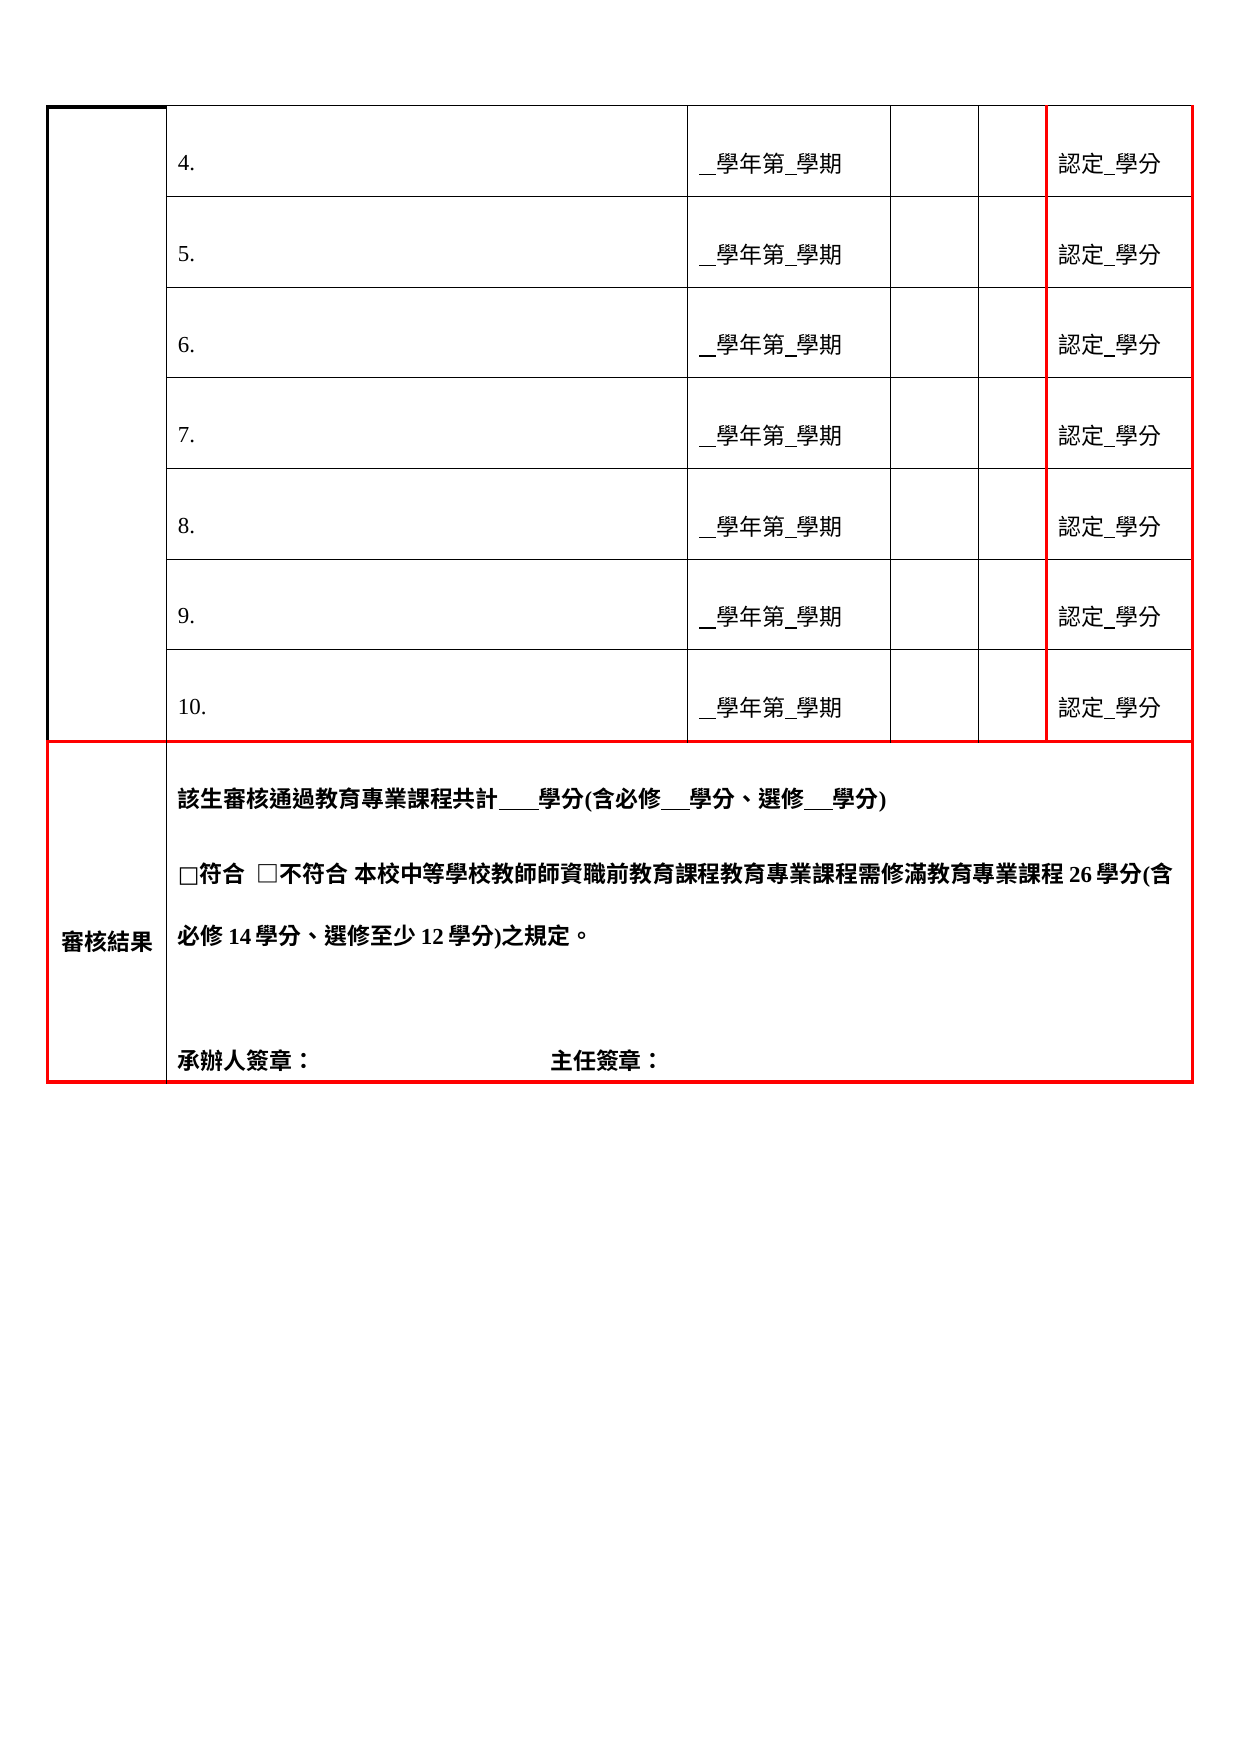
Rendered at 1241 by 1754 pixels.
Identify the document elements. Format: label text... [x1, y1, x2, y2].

table_cell [979, 469, 1045, 558]
table_cell [979, 560, 1045, 649]
table_cell [891, 288, 978, 377]
table_cell [979, 106, 1045, 196]
table_cell 認定 學分 [1048, 560, 1191, 649]
table_cell 認定 學分 [1048, 469, 1191, 558]
table_cell [979, 650, 1045, 740]
table_cell 8. [167, 469, 687, 558]
table_header [49, 109, 166, 740]
table_cell 認定 學分 [1048, 378, 1191, 468]
table_cell 學年第 學期 [688, 469, 890, 558]
table_cell [891, 197, 978, 287]
table_cell 該生審核通過教育專業課程共計 學分(含必修 學分、選修 學分) □符合 □不符合 本校中等學校教師師資職前教育課程教育專業課程需修滿教育專業課程26學分(含必修14學分、選修至少12學分)之規定。 承辦人簽章： 主任簽章： [167, 743, 1191, 1080]
table_cell 認定 學分 [1048, 197, 1191, 287]
table_cell 學年第 學期 [688, 378, 890, 468]
table_cell 認定 學分 [1048, 288, 1191, 377]
table_cell [891, 106, 978, 196]
table_cell 審核結果 [49, 743, 166, 1080]
table_cell 學年第 學期 [688, 197, 890, 287]
table_cell [979, 378, 1045, 468]
table_cell [979, 288, 1045, 377]
table_cell 5. [167, 197, 687, 287]
table_cell 9. [167, 560, 687, 649]
table_cell [979, 197, 1045, 287]
table_cell 10. [167, 650, 687, 740]
table_cell 學年第 學期 [688, 650, 890, 740]
table_cell [891, 378, 978, 468]
table_cell 認定 學分 [1048, 650, 1191, 740]
table_cell 6. [167, 288, 687, 377]
table_cell 學年第 學期 [688, 106, 890, 196]
table_cell [891, 469, 978, 558]
table_cell [891, 560, 978, 649]
table_cell 學年第 學期 [688, 560, 890, 649]
table_cell 認定 學分 [1048, 106, 1191, 196]
table_cell 學年第 學期 [688, 288, 890, 377]
table_cell 4. [167, 106, 687, 196]
table_cell 7. [167, 378, 687, 468]
table_cell [891, 650, 978, 740]
